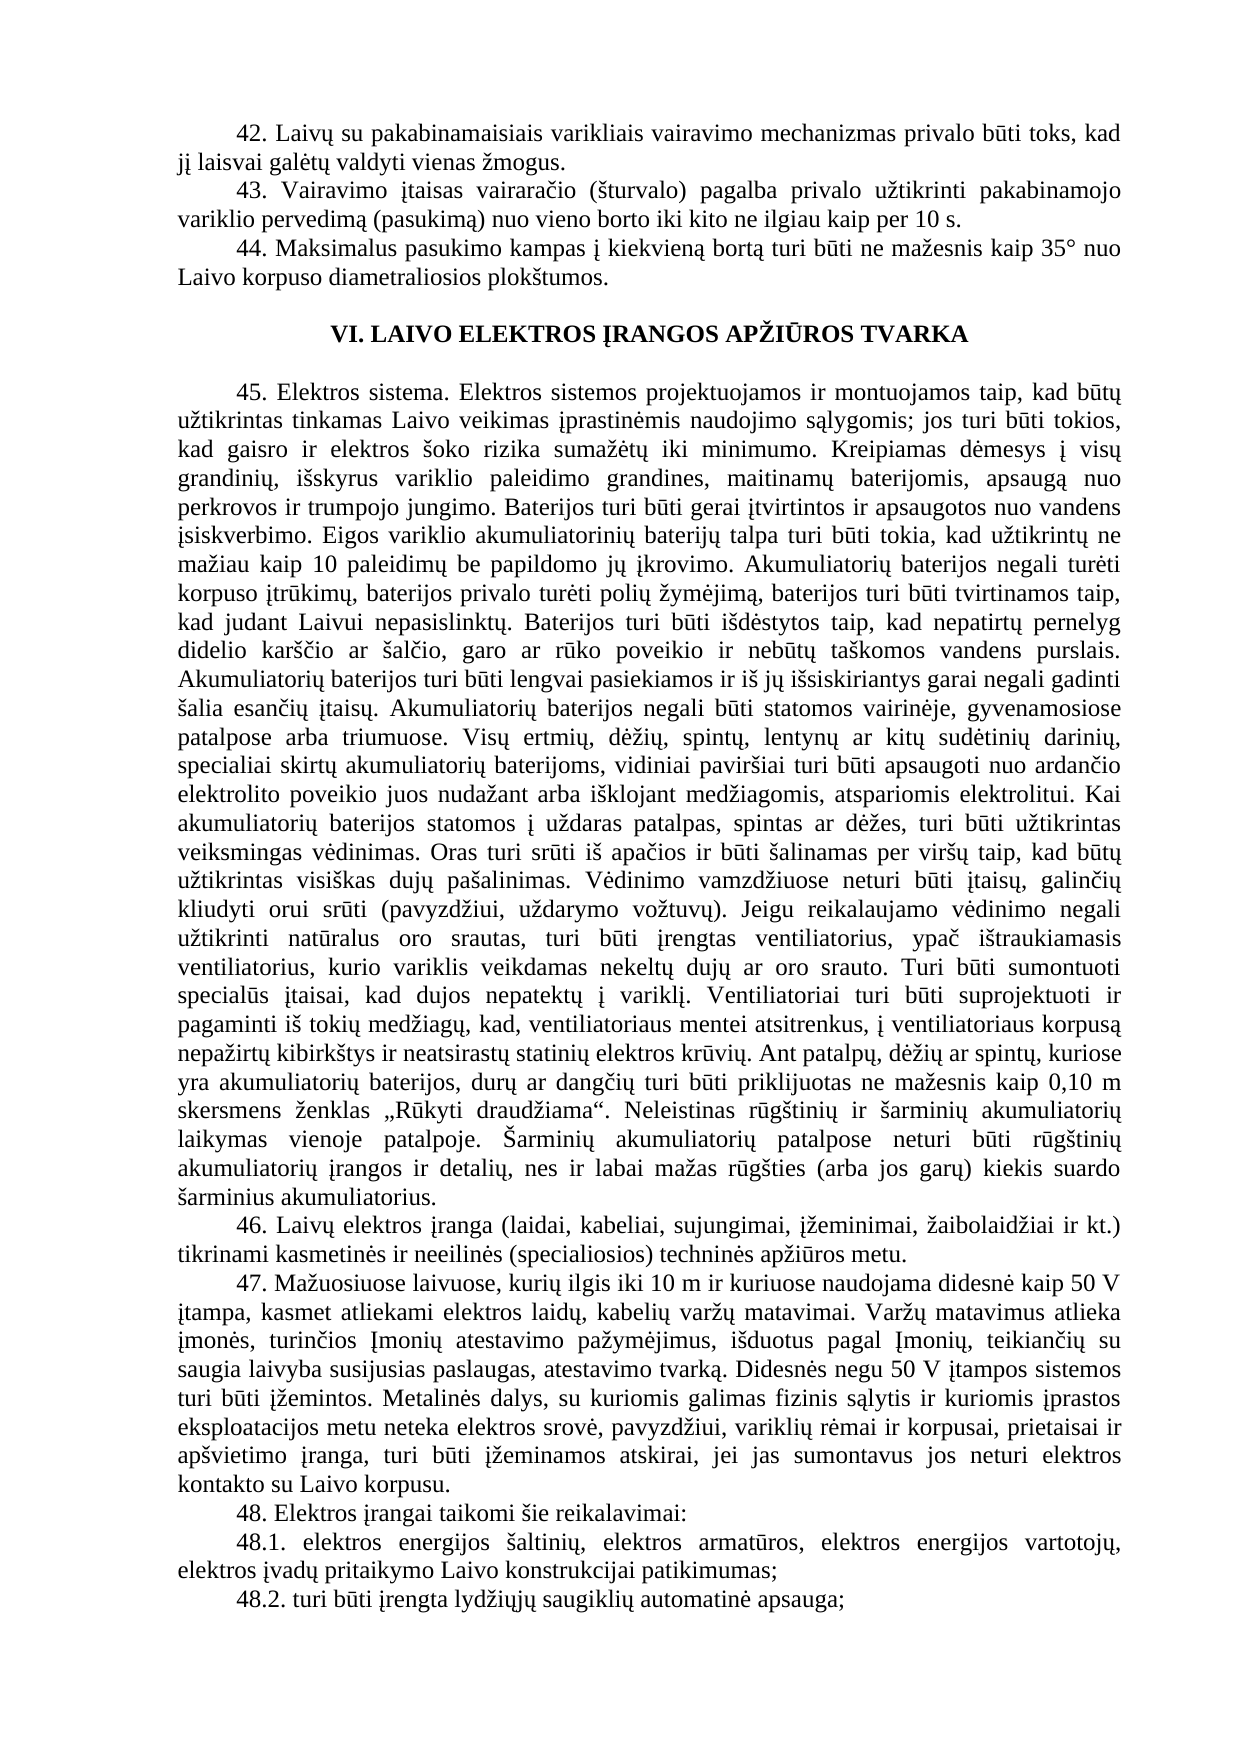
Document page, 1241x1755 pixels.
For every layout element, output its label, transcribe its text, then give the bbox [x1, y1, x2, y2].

text 43. Vairavimo įtaisas vairaračio (šturvalo) pagalba privalo užtikrinti pakabinamojo variklio pervedimą (pasukimą) nuo vieno borto iki kito ne ilgiau kaip per 10 s. [177, 176, 1122, 233]
text 48.2. turi būti įrengta lydžiųjų saugiklių automatinė apsauga; [177, 1584, 1122, 1613]
text 45. Elektros sistema. Elektros sistemos projektuojamos ir montuojamos taip, kad būtų užtikrintas tinkamas Laivo veikimas įprastinėmis naudojimo sąlygomis; jos turi būti tokios, kad gaisro ir elektros šoko rizika sumažėtų iki minimumo. Kreipiamas dėmesys į visų grandinių, išskyrus variklio paleidimo grandines, maitinamų baterijomis, apsaugą nuo perkrovos ir trumpojo jungimo. Baterijos turi būti gerai įtvirtintos ir apsaugotos nuo vandens įsiskverbimo. Eigos variklio akumuliatorinių baterijų talpa turi būti tokia, kad užtikrintų ne mažiau kaip 10 paleidimų be papildomo jų įkrovimo. Akumuliatorių baterijos negali turėti korpuso įtrūkimų, baterijos privalo turėti polių žymėjimą, baterijos turi būti tvirtinamos taip, kad judant Laivui nepasislinktų. Baterijos turi būti išdėstytos taip, kad nepatirtų pernelyg didelio karščio ar šalčio, garo ar rūko poveikio ir nebūtų taškomos vandens purslais. Akumuliatorių baterijos turi būti lengvai pasiekiamos ir iš jų išsiskiriantys garai negali gadinti šalia esančių įtaisų. Akumuliatorių baterijos negali būti statomos vairinėje, gyvenamosiose patalpose arba triumuose. Visų ertmių, dėžių, spintų, lentynų ar kitų sudėtinių darinių, specialiai skirtų akumuliatorių baterijoms, vidiniai paviršiai turi būti apsaugoti nuo ardančio elektrolito poveikio juos nudažant arba išklojant medžiagomis, atspariomis elektrolitui. Kai akumuliatorių baterijos statomos į uždaras patalpas, spintas ar dėžes, turi būti užtikrintas veiksmingas vėdinimas. Oras turi srūti iš apačios ir būti šalinamas per viršų taip, kad būtų užtikrintas visiškas dujų pašalinimas. Vėdinimo vamzdžiuose neturi būti įtaisų, galinčių kliudyti orui srūti (pavyzdžiui, uždarymo vožtuvų). Jeigu reikalaujamo vėdinimo negali užtikrinti natūralus oro srautas, turi būti įrengtas ventiliatorius, ypač ištraukiamasis ventiliatorius, kurio variklis veikdamas nekeltų dujų ar oro srauto. Turi būti sumontuoti specialūs įtaisai, kad dujos nepatektų į variklį. Ventiliatoriai turi būti suprojektuoti ir pagaminti iš tokių medžiagų, kad, ventiliatoriaus mentei atsitrenkus, į ventiliatoriaus korpusą nepažirtų kibirkštys ir neatsirastų statinių elektros krūvių. Ant patalpų, dėžių ar spintų, kuriose yra akumuliatorių baterijos, durų ar dangčių turi būti priklijuotas ne mažesnis kaip 0,10 m skersmens ženklas „Rūkyti draudžiama“. Neleistinas rūgštinių ir šarminių akumuliatorių laikymas vienoje patalpoje. Šarminių akumuliatorių patalpose neturi būti rūgštinių akumuliatorių įrangos ir detalių, nes ir labai mažas rūgšties (arba jos garų) kiekis suardo šarminius akumuliatorius. [177, 377, 1122, 1211]
text 47. Mažuosiuose laivuose, kurių ilgis iki 10 m ir kuriuose naudojama didesnė kaip 50 V įtampa, kasmet atliekami elektros laidų, kabelių varžų matavimai. Varžų matavimus atlieka įmonės, turinčios Įmonių atestavimo pažymėjimus, išduotus pagal Įmonių, teikiančių su saugia laivyba susijusias paslaugas, atestavimo tvarką. Didesnės negu 50 V įtampos sistemos turi būti įžemintos. Metalinės dalys, su kuriomis galimas fizinis sąlytis ir kuriomis įprastos eksploatacijos metu neteka elektros srovė, pavyzdžiui, variklių rėmai ir korpusai, prietaisai ir apšvietimo įranga, turi būti įžeminamos atskirai, jei jas sumontavus jos neturi elektros kontakto su Laivo korpusu. [177, 1268, 1122, 1498]
text 42. Laivų su pakabinamaisiais varikliais vairavimo mechanizmas privalo būti toks, kad jį laisvai galėtų valdyti vienas žmogus. [177, 118, 1122, 176]
text 48.1. elektros energijos šaltinių, elektros armatūros, elektros energijos vartotojų, elektros įvadų pritaikymo Laivo konstrukcijai patikimumas; [177, 1527, 1122, 1584]
text 46. Laivų elektros įranga (laidai, kabeliai, sujungimai, įžeminimai, žaibolaidžiai ir kt.) tikrinami kasmetinės ir neeilinės (specialiosios) techninės apžiūros metu. [177, 1211, 1122, 1268]
text 48. Elektros įrangai taikomi šie reikalavimai: [177, 1498, 1122, 1527]
text 44. Maksimalus pasukimo kampas į kiekvieną bortą turi būti ne mažesnis kaip 35° nuo Laivo korpuso diametraliosios plokštumos. [177, 233, 1122, 291]
text VI. LAIVO ELEKTROS ĮRANGOS APŽIŪROS TVARKA [177, 319, 1122, 348]
